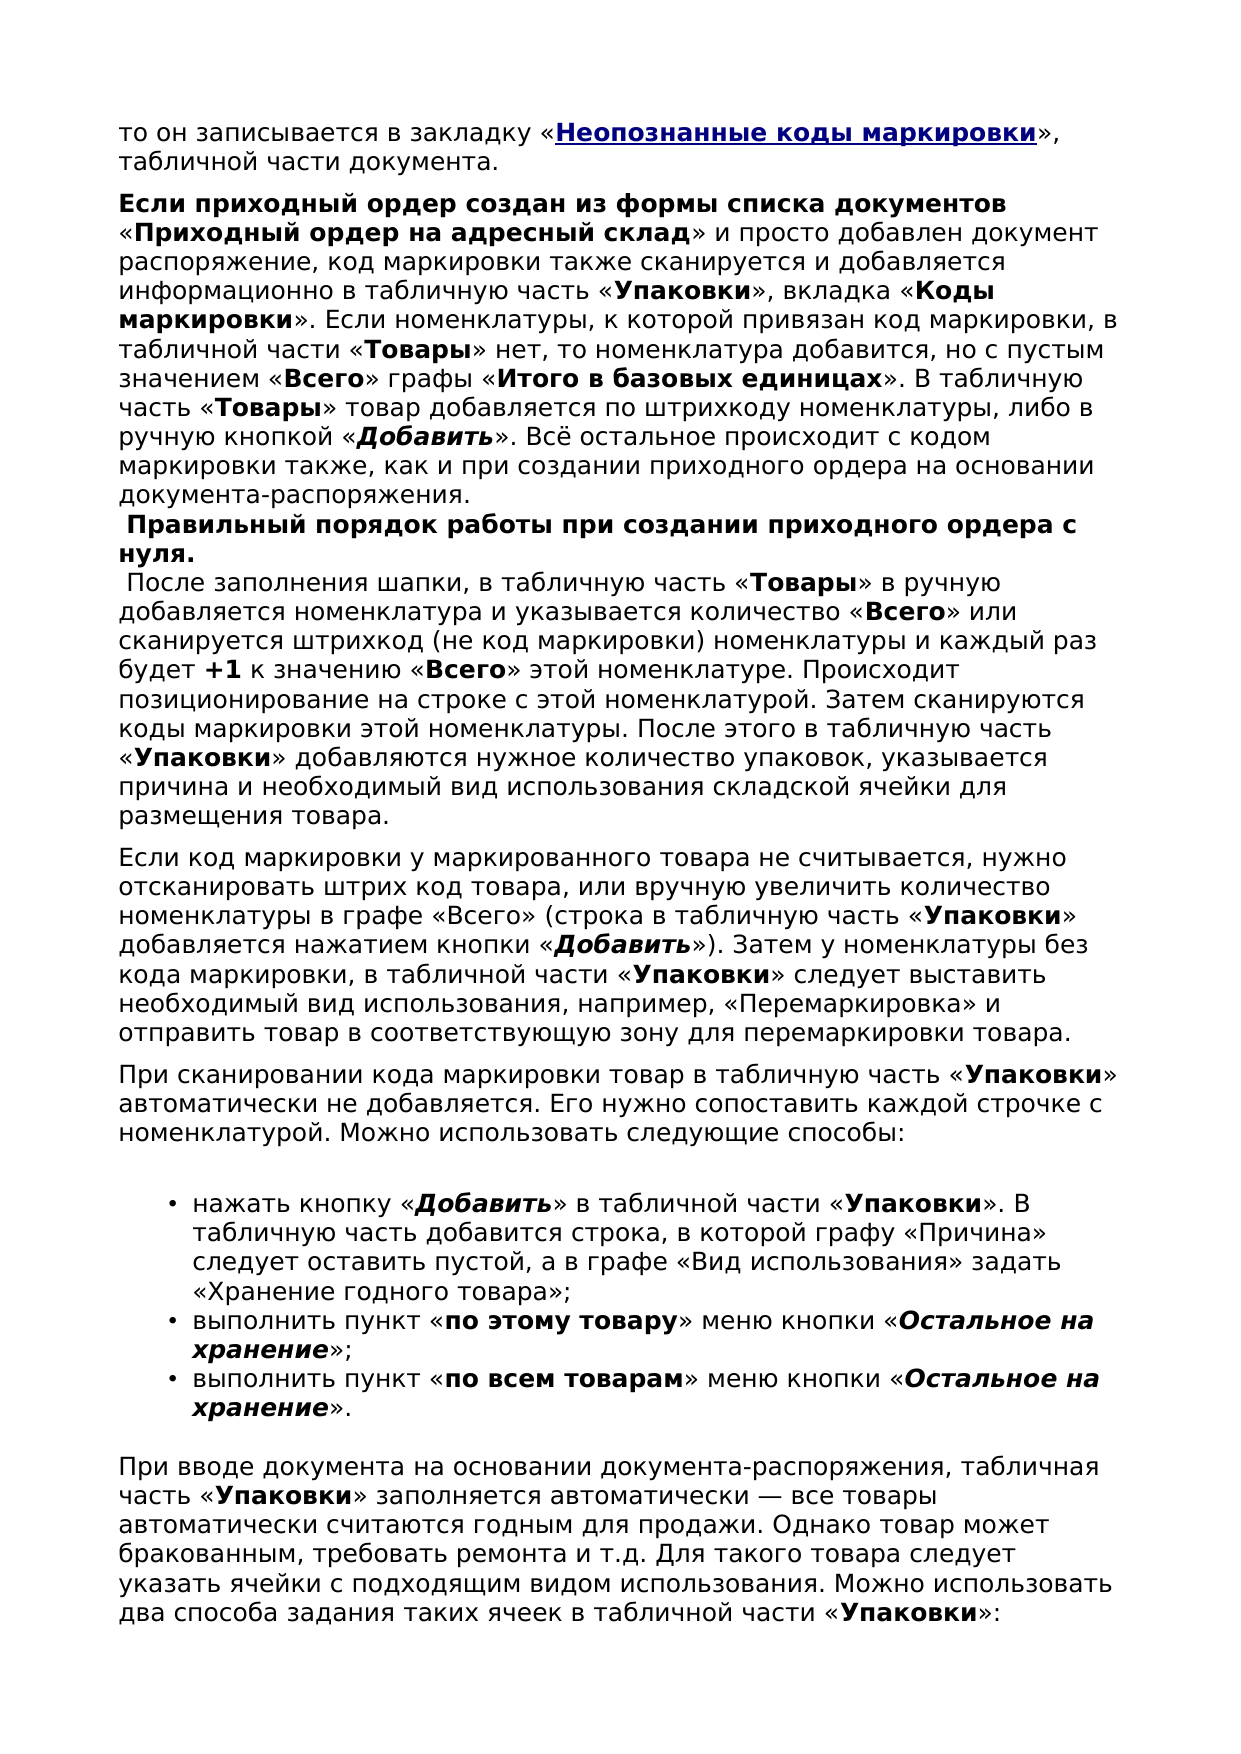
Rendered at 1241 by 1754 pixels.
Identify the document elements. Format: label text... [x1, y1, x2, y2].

list выполнить пункт «по этому товару» меню кнопки «Остальное на хранение»; [177, 1306, 1122, 1364]
list выполнить пункт «по всем товарам» меню кнопки «Остальное на хранение». [177, 1364, 1122, 1423]
text При вводе документа на основании документа-распоряжения, табличная часть «Упаковки» заполняется автоматически — все товары автоматически считаются годным для продажи. Однако товар может бракованным, требовать ремонта и т.д. Для такого товара следует указать ячейки с подходящим видом использования. Можно использовать два способа задания таких ячеек в табличной части «Упаковки»: [118, 1452, 1122, 1627]
text Если приходный ордер создан из формы списка документов «Приходный ордер на адресный склад» и просто добавлен документ распоряжение, код маркировки также сканируется и добавляется информационно в табличную часть «Упаковки», вкладка «Коды маркировки». Если номенклатуры, к которой привязан код маркировки, в табличной части «Товары» нет, то номенклатура добавится, но с пустым значением «Всего» графы «Итого в базовых единицах». В табличную часть «Товары» товар добавляется по штрихкоду номенклатуры, либо в ручную кнопкой «Добавить». Всё остальное происходит с кодом маркировки также, как и при создании приходного ордера на основании документа-распоряжения. Правильный порядок работы при создании приходного ордера с нуля. После заполнения шапки, в табличную часть «Товары» в ручную добавляется номенклатура и указывается количество «Всего» или сканируется штрихкод (не код маркировки) номенклатуры и каждый раз будет +1 к значению «Всего» этой номенклатуре. Происходит позиционирование на строке с этой номенклатурой. Затем сканируются коды маркировки этой номенклатуры. После этого в табличную часть «Упаковки» добавляются нужное количество упаковок, указывается причина и необходимый вид использования складской ячейки для размещения товара. [118, 189, 1122, 831]
text то он записывается в закладку «Неопознанные коды маркировки», табличной части документа. [118, 118, 1122, 176]
text Если код маркировки у маркированного товара не считывается, нужно отсканировать штрих код товара, или вручную увеличить количество номенклатуры в графе «Всего» (строка в табличную часть «Упаковки» добавляется нажатием кнопки «Добавить»). Затем у номенклатуры без кода маркировки, в табличной части «Упаковки» следует выставить необходимый вид использования, например, «Перемаркировка» и отправить товар в соответствующую зону для перемаркировки товара. [118, 843, 1122, 1047]
list нажать кнопку «Добавить» в табличной части «Упаковки». В табличную часть добавится строка, в которой графу «Причина» следует оставить пустой, а в графе «Вид использования» задать «Хранение годного товара»; [177, 1189, 1122, 1306]
text При сканировании кода маркировки товар в табличную часть «Упаковки» автоматически не добавляется. Его нужно сопоставить каждой строчке с номенклатурой. Можно использовать следующие способы: [118, 1060, 1122, 1147]
